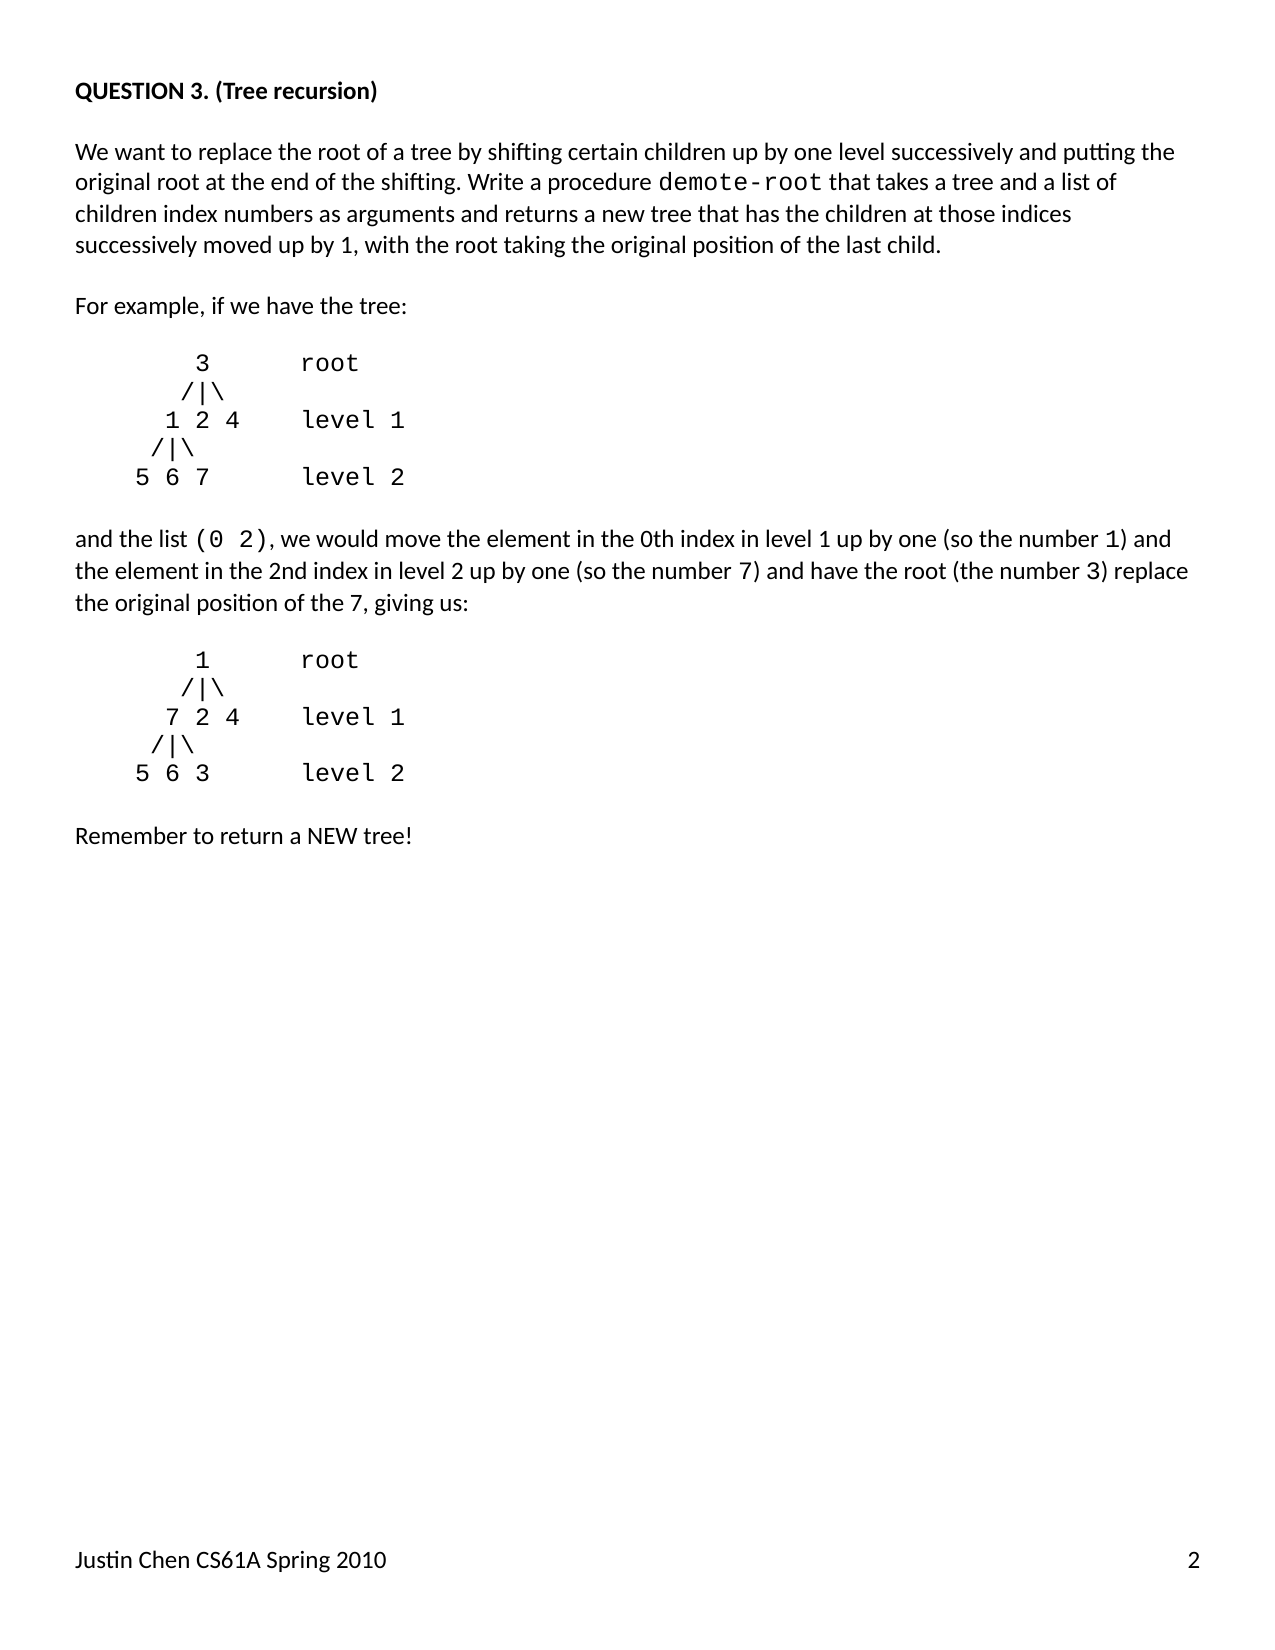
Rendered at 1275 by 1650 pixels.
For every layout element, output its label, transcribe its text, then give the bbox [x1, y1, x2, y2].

text QUESTION 3. (Tree recursion) [75, 75, 1200, 106]
text and the list (0 2), we would move the element in the 0th index in level 1 up by one (so the number 1) and the element in the 2nd index in level 2 up by one (so the number 7) and have the root (the number 3) replace the original position of the 7, giving us: [75, 523, 1200, 617]
text Remember to return a NEW tree! [75, 820, 1200, 850]
text 1 root [75, 648, 1200, 676]
text 5 6 3 level 2 [75, 761, 1200, 789]
text 7 2 4 level 1 [75, 704, 1200, 733]
text 1 2 4 level 1 [75, 408, 1200, 436]
text We want to replace the root of a tree by shifting certain children up by one level successively and putting the original root at the end of the shifting. Write a procedure demote-root that takes a tree and a list of children index numbers as arguments and returns a new tree that has the children at those indices successively moved up by 1, with the root taking the original position of the last child. [75, 136, 1200, 259]
text /|\ [75, 436, 1200, 464]
text /|\ [75, 676, 1200, 704]
text 5 6 7 level 2 [75, 464, 1200, 493]
text For example, if we have the tree: [75, 290, 1200, 320]
text /|\ [75, 379, 1200, 408]
text 3 root [75, 351, 1200, 379]
text /|\ [75, 733, 1200, 761]
